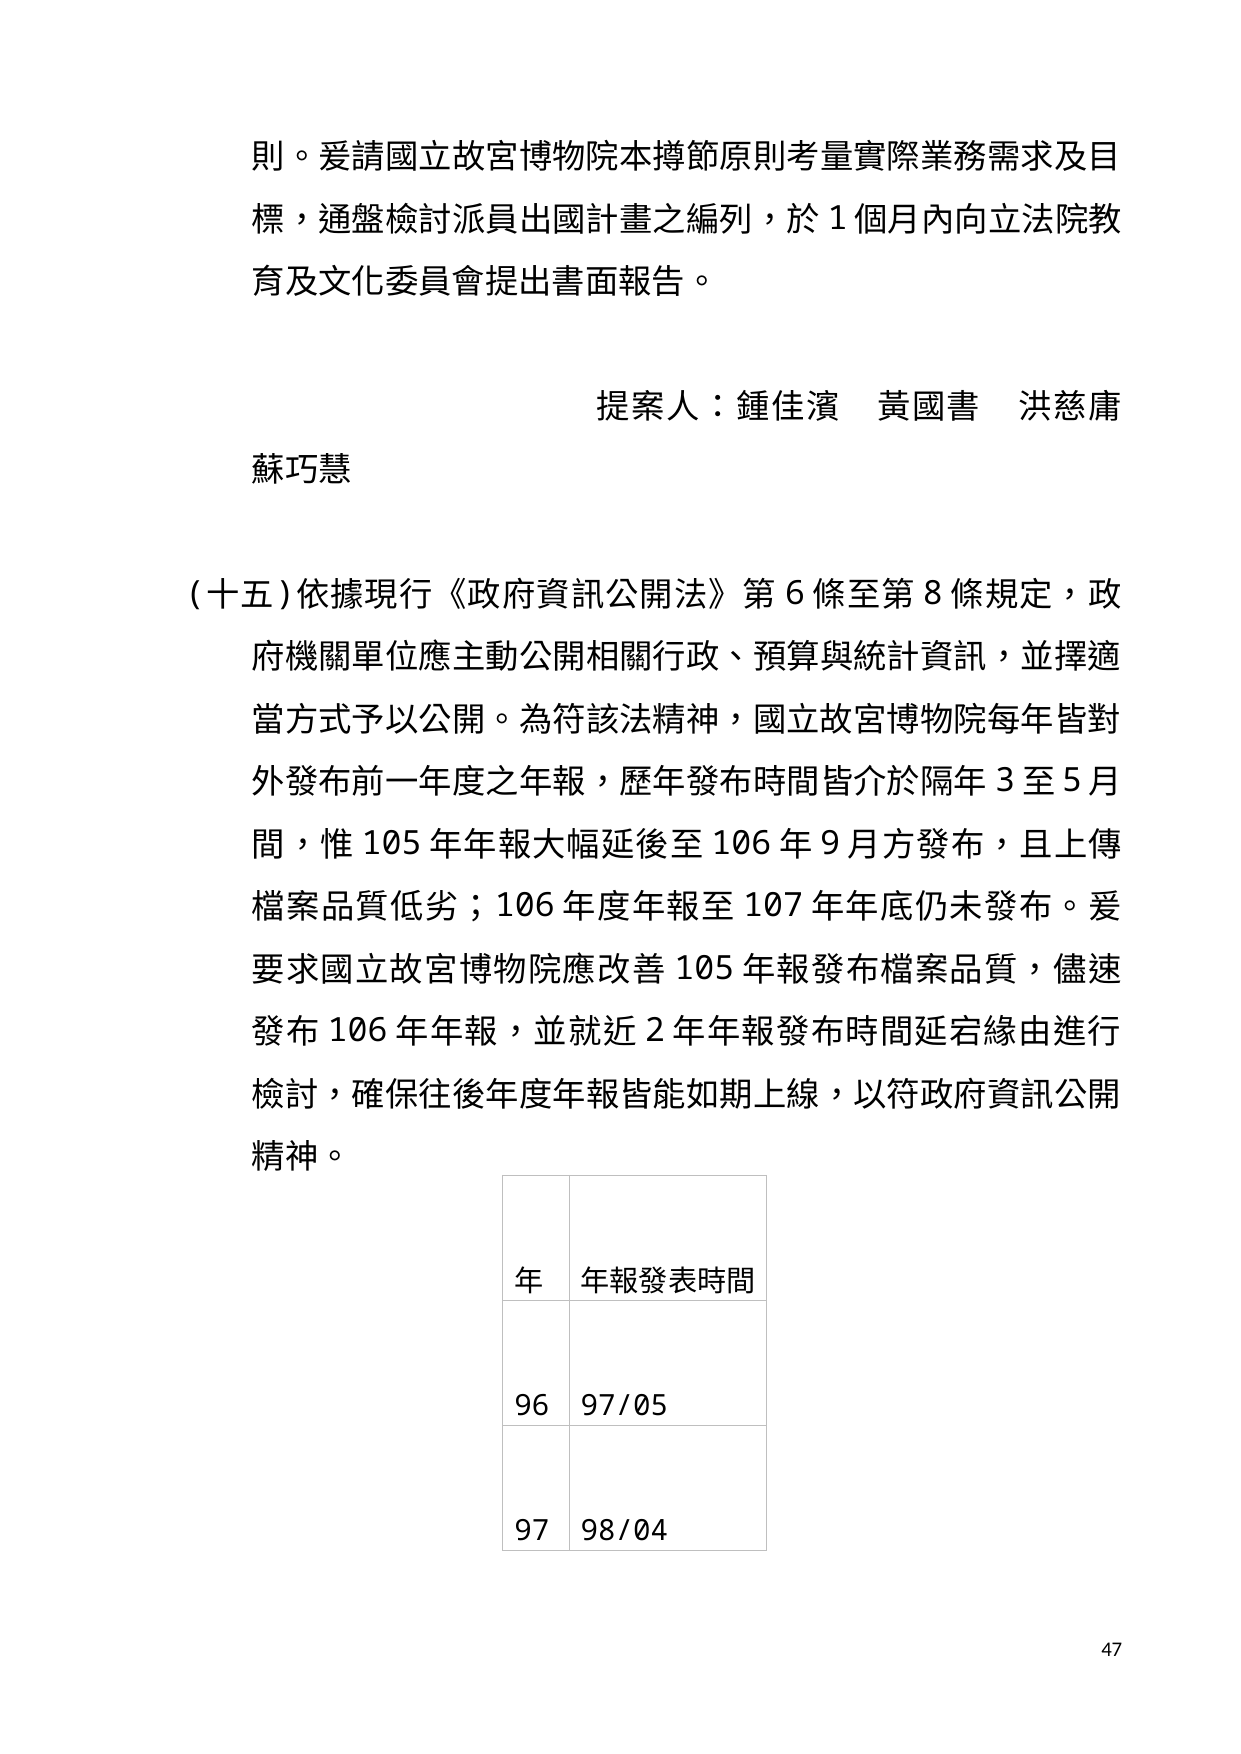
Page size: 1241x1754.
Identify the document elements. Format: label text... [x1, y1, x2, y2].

text 則。爰請國立故宮博物院本撙節原則考量實際業務需求及目標，通盤檢討派員出國計畫之編列，於1個月內向立法院教育及文化委員會提出書面報告。 [185, 112, 1122, 300]
text 提案人：鍾佳濱 黃國書 洪慈庸 蘇巧慧 [185, 362, 1122, 487]
table_cell 97 [503, 1426, 569, 1550]
table_cell 97/05 [570, 1301, 766, 1425]
table_cell 98/04 [570, 1426, 766, 1550]
table_header 年 [503, 1176, 569, 1300]
table_cell 96 [503, 1301, 569, 1425]
table_header 年報發表時間 [570, 1176, 766, 1300]
text (十五)依據現行《政府資訊公開法》第6條至第8條規定，政府機關單位應主動公開相關行政、預算與統計資訊，並擇適當方式予以公開。為符該法精神，國立故宮博物院每年皆對外發布前一年度之年報，歷年發布時間皆介於隔年3至5月間，惟105年年報大幅延後至106年9月方發布，且上傳檔案品質低劣；106年度年報至107年年底仍未發布。爰要求國立故宮博物院應改善105年報發布檔案品質，儘速發布106年年報，並就近2年年報發布時間延宕緣由進行檢討，確保往後年度年報皆能如期上線，以符政府資訊公開精神。 [185, 550, 1122, 1175]
